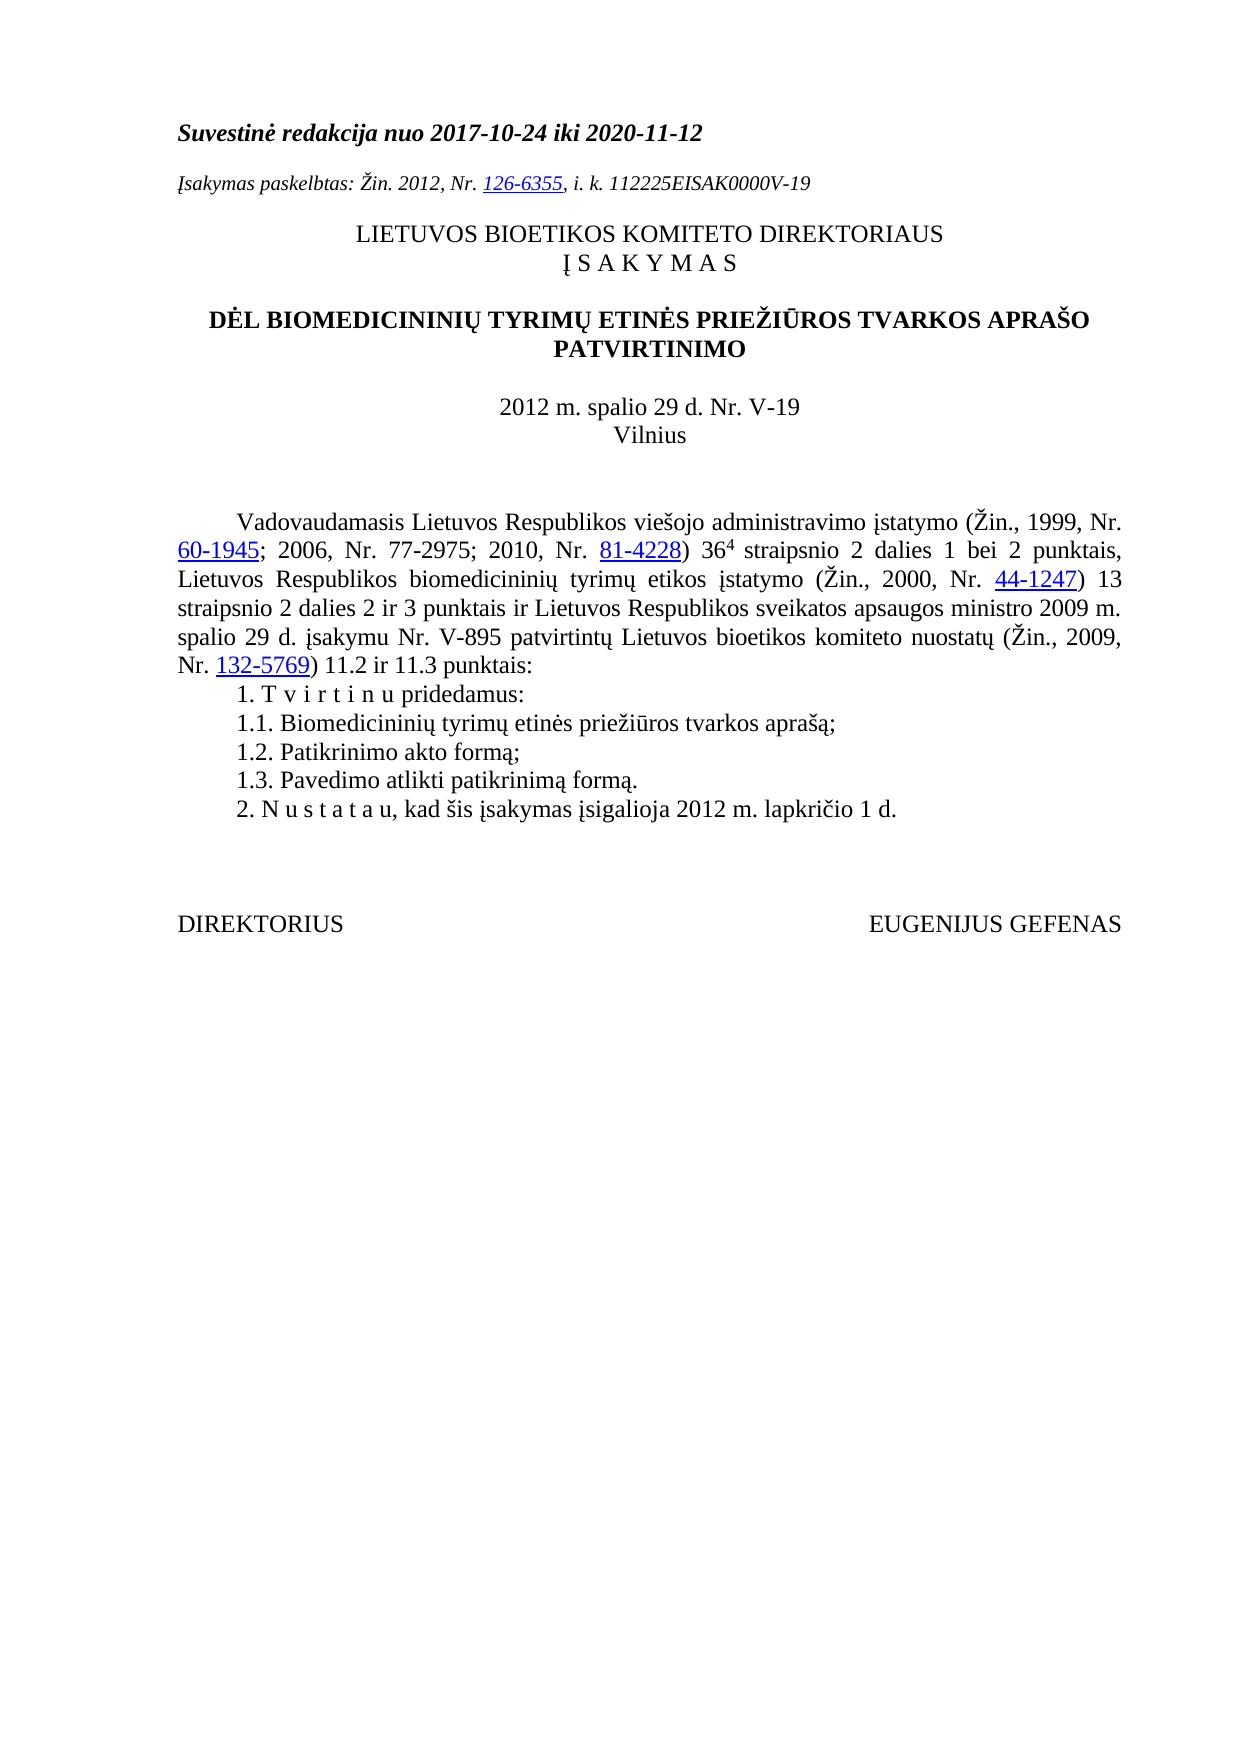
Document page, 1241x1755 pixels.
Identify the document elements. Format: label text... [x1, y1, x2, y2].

text 2012 m. spalio 29 d. Nr. V-19 [177, 392, 1122, 420]
text Suvestinė redakcija nuo 2017-10-24 iki 2020-11-12 [177, 118, 1122, 147]
text Vilnius [177, 420, 1122, 449]
text Vadovaudamasis Lietuvos Respublikos viešojo administravimo įstatymo (Žin., 1999, Nr. 60-1945; 2006, Nr. 77-2975; 2010, Nr. 81-4228) 364 straipsnio 2 dalies 1 bei 2 punktais, Lietuvos Respublikos biomedicininių tyrimų etikos įstatymo (Žin., 2000, Nr. 44-1247) 13 straipsnio 2 dalies 2 ir 3 punktais ir Lietuvos Respublikos sveikatos apsaugos ministro 2009 m. spalio 29 d. įsakymu Nr. V-895 patvirtintų Lietuvos bioetikos komiteto nuostatų (Žin., 2009, Nr. 132-5769) 11.2 ir 11.3 punktais: [177, 507, 1122, 679]
text DĖL BIOMEDICININIŲ TYRIMŲ ETINĖS PRIEŽIŪROS TVARKOS APRAŠO PATVIRTINIMO [177, 305, 1122, 363]
text 2. Nustatau, kad šis įsakymas įsigalioja 2012 m. lapkričio 1 d. [177, 794, 1122, 823]
text Įsakymas paskelbtas: Žin. 2012, Nr. 126-6355, i. k. 112225EISAK0000V-19 [177, 171, 1122, 195]
text 1.3. Pavedimo atlikti patikrinimą formą. [177, 765, 1122, 794]
text Į S A K Y M A S [177, 248, 1122, 277]
text 1. T v i r t i n u pridedamus: [177, 679, 1122, 708]
text 1.1. Biomedicininių tyrimų etinės priežiūros tvarkos aprašą; [177, 708, 1122, 737]
text Direktorius Eugenijus Gefenas [177, 909, 1122, 938]
text 1.2. Patikrinimo akto formą; [177, 737, 1122, 765]
text LIETUVOS BIOETIKOS KOMITETO DIREKTORIAUS [177, 219, 1122, 248]
